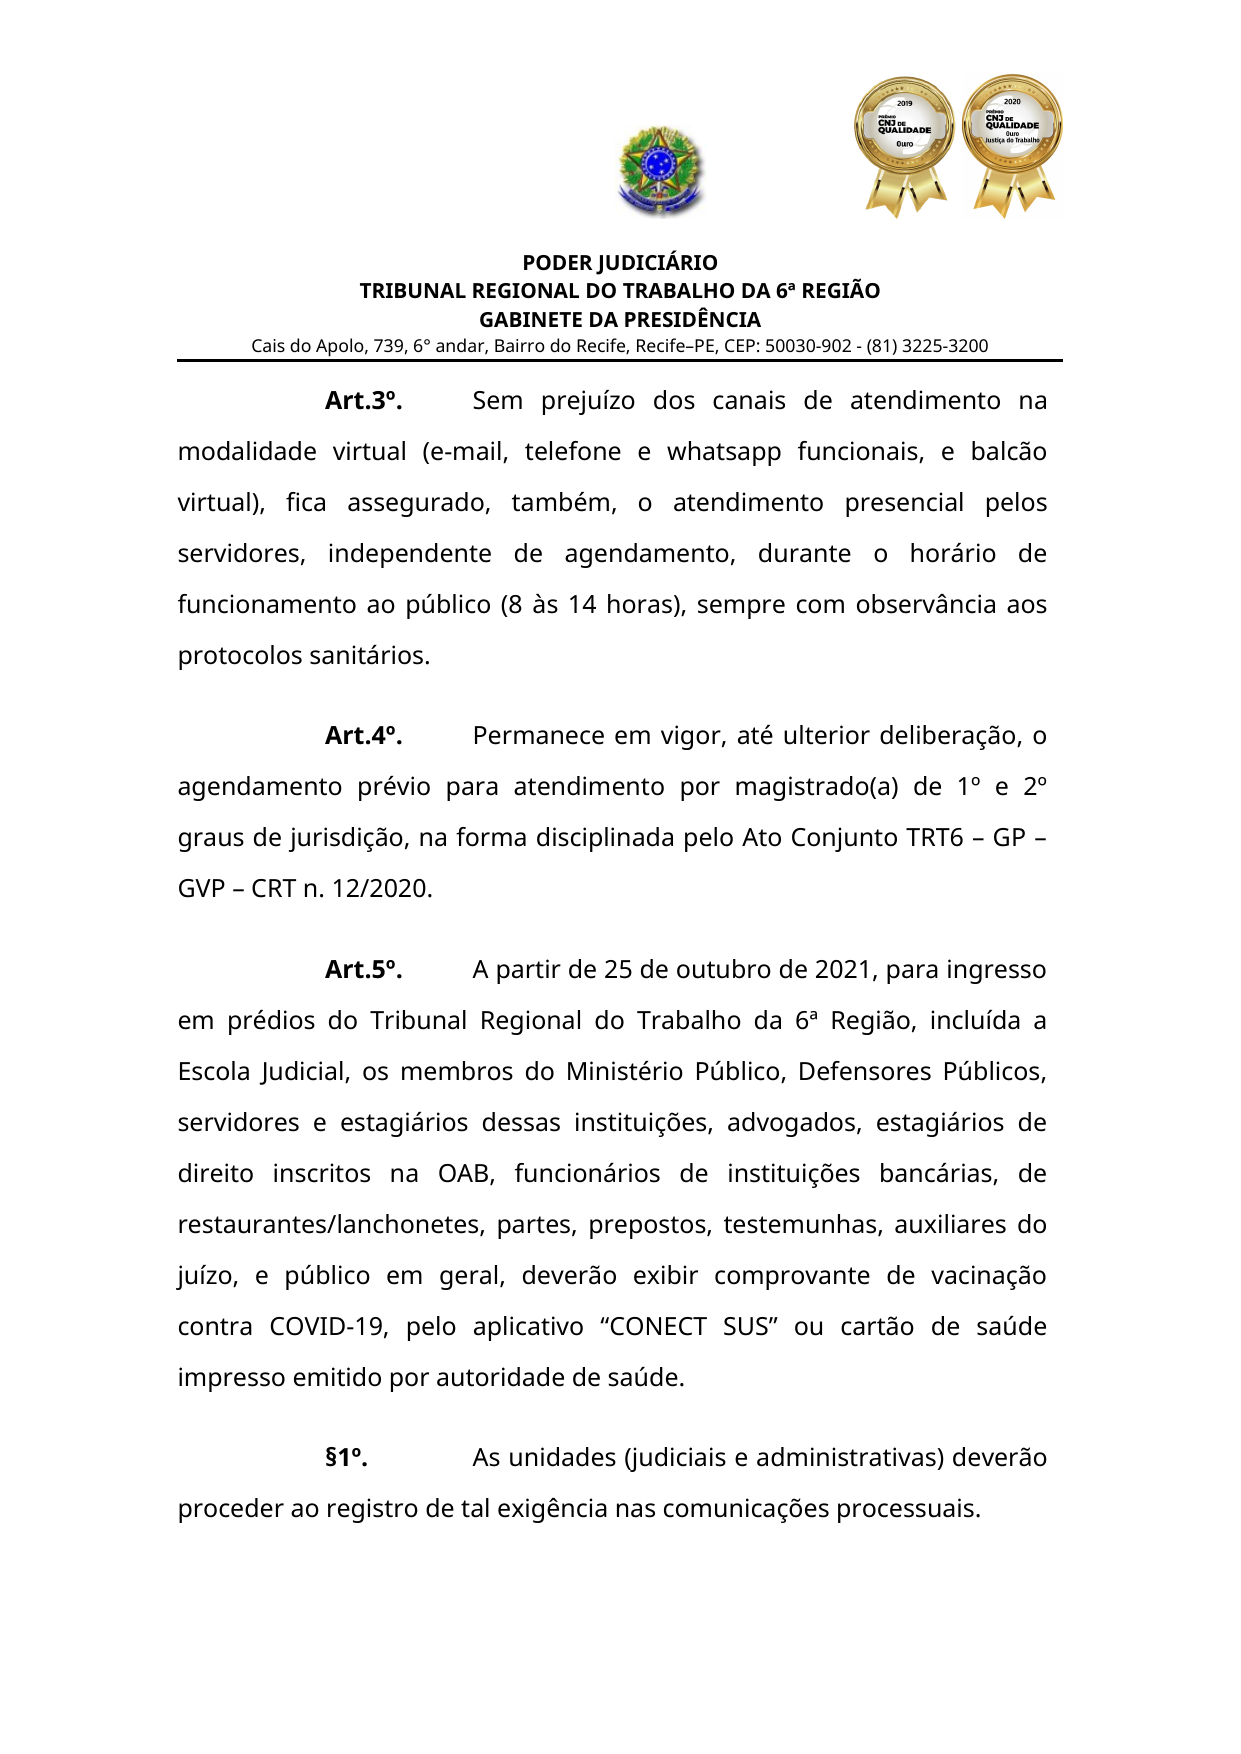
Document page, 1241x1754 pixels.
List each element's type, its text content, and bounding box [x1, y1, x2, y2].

text Art.4º. Permanece em vigor, até ulterior deliberação, o agendamento prévio para atendimento por magistrado(a) de 1º e 2º graus de jurisdição, na forma disciplinada pelo Ato Conjunto TRT6 – GP – GVP – CRT n. 12/2020. [177, 718, 1048, 905]
picture [615, 124, 707, 219]
picture [853, 75, 956, 220]
picture [961, 73, 1063, 220]
text Art.3º. Sem prejuízo dos canais de atendimento na modalidade virtual (e-mail, telefone e whatsapp funcionais, e balcão virtual), fica assegurado, também, o atendimento presencial pelos servidores, independente de agendamento, durante o horário de funcionamento ao público (8 às 14 horas), sempre com observância aos protocolos sanitários. [177, 383, 1048, 672]
text Art.5º. A partir de 25 de outubro de 2021, para ingresso em prédios do Tribunal Regional do Trabalho da 6ª Região, incluída a Escola Judicial, os membros do Ministério Público, Defensores Públicos, servidores e estagiários dessas instituições, advogados, estagiários de direito inscritos na OAB, funcionários de instituições bancárias, de restaurantes/lanchonetes, partes, prepostos, testemunhas, auxiliares do juízo, e público em geral, deverão exibir comprovante de vacinação contra COVID-19, pelo aplicativo “CONECT SUS” ou cartão de saúde impresso emitido por autoridade de saúde. [177, 951, 1048, 1394]
text §1º. As unidades (judiciais e administrativas) deverão proceder ao registro de tal exigência nas comunicações processuais. [177, 1440, 1048, 1525]
